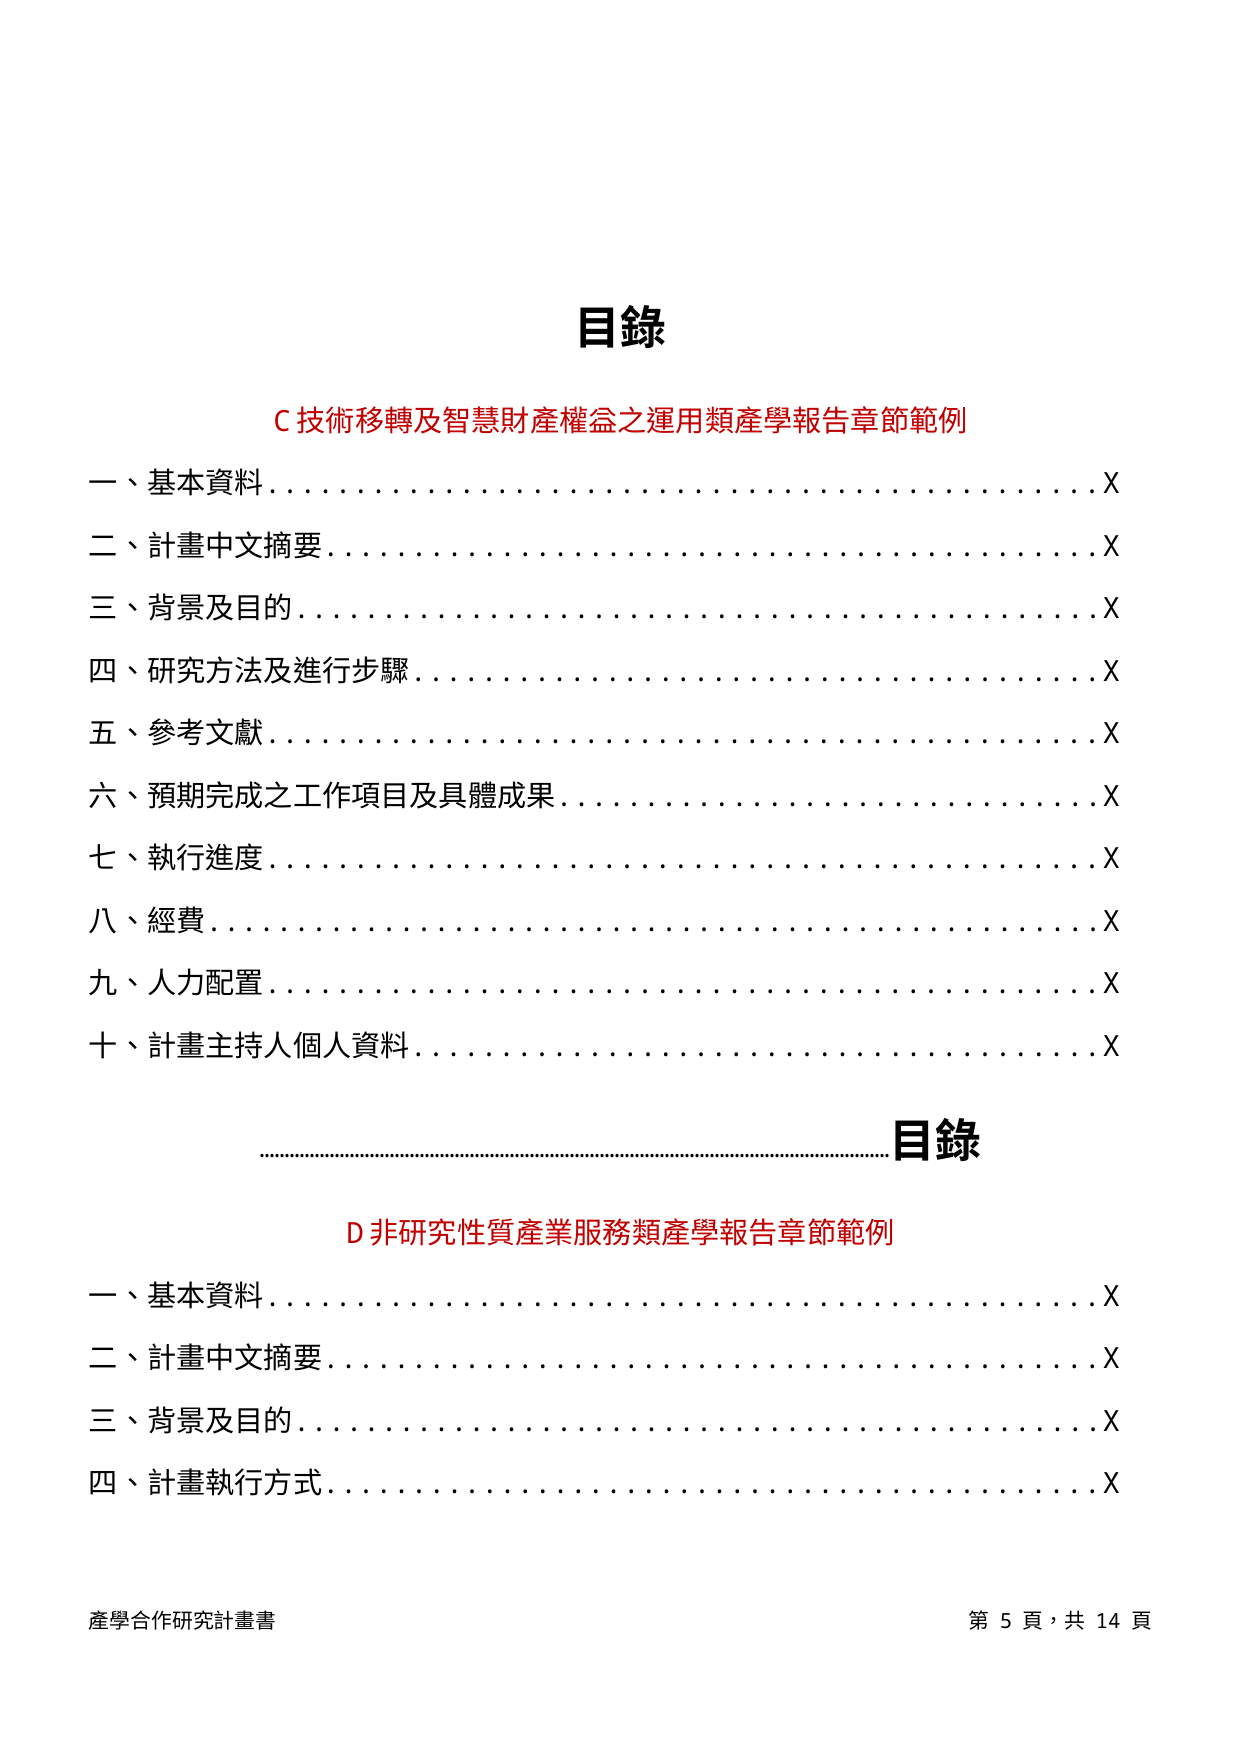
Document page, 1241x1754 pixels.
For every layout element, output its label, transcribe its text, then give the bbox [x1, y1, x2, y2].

text 九、人力配置 X [89, 939, 1152, 1002]
text 目錄 [89, 252, 1152, 377]
text 三、背景及目的 X [89, 564, 1152, 627]
text 四、研究方法及進行步驟 X [89, 627, 1152, 689]
text 一、基本資料 X [89, 439, 1152, 502]
text 二、計畫中文摘要 X [89, 502, 1152, 564]
text 三、背景及目的 X [89, 1377, 1152, 1439]
text D非研究性質產業服務類產學報告章節範例 [89, 1189, 1152, 1252]
text 七、執行進度 X [89, 814, 1152, 877]
text 十、計畫主持人個人資料 X [89, 1002, 1152, 1064]
text 一、基本資料 X [89, 1252, 1152, 1314]
text C技術移轉及智慧財產權益之運用類產學報告章節範例 [89, 377, 1152, 439]
text 四、計畫執行方式 X [89, 1439, 1152, 1502]
text 六、預期完成之工作項目及具體成果 X [89, 752, 1152, 814]
text 八、經費 X [89, 877, 1152, 939]
text 二、計畫中文摘要 X [89, 1314, 1152, 1377]
text ………………………………………………………………………………………………………………目錄 [89, 1064, 1152, 1189]
text 五、參考文獻 X [89, 689, 1152, 752]
